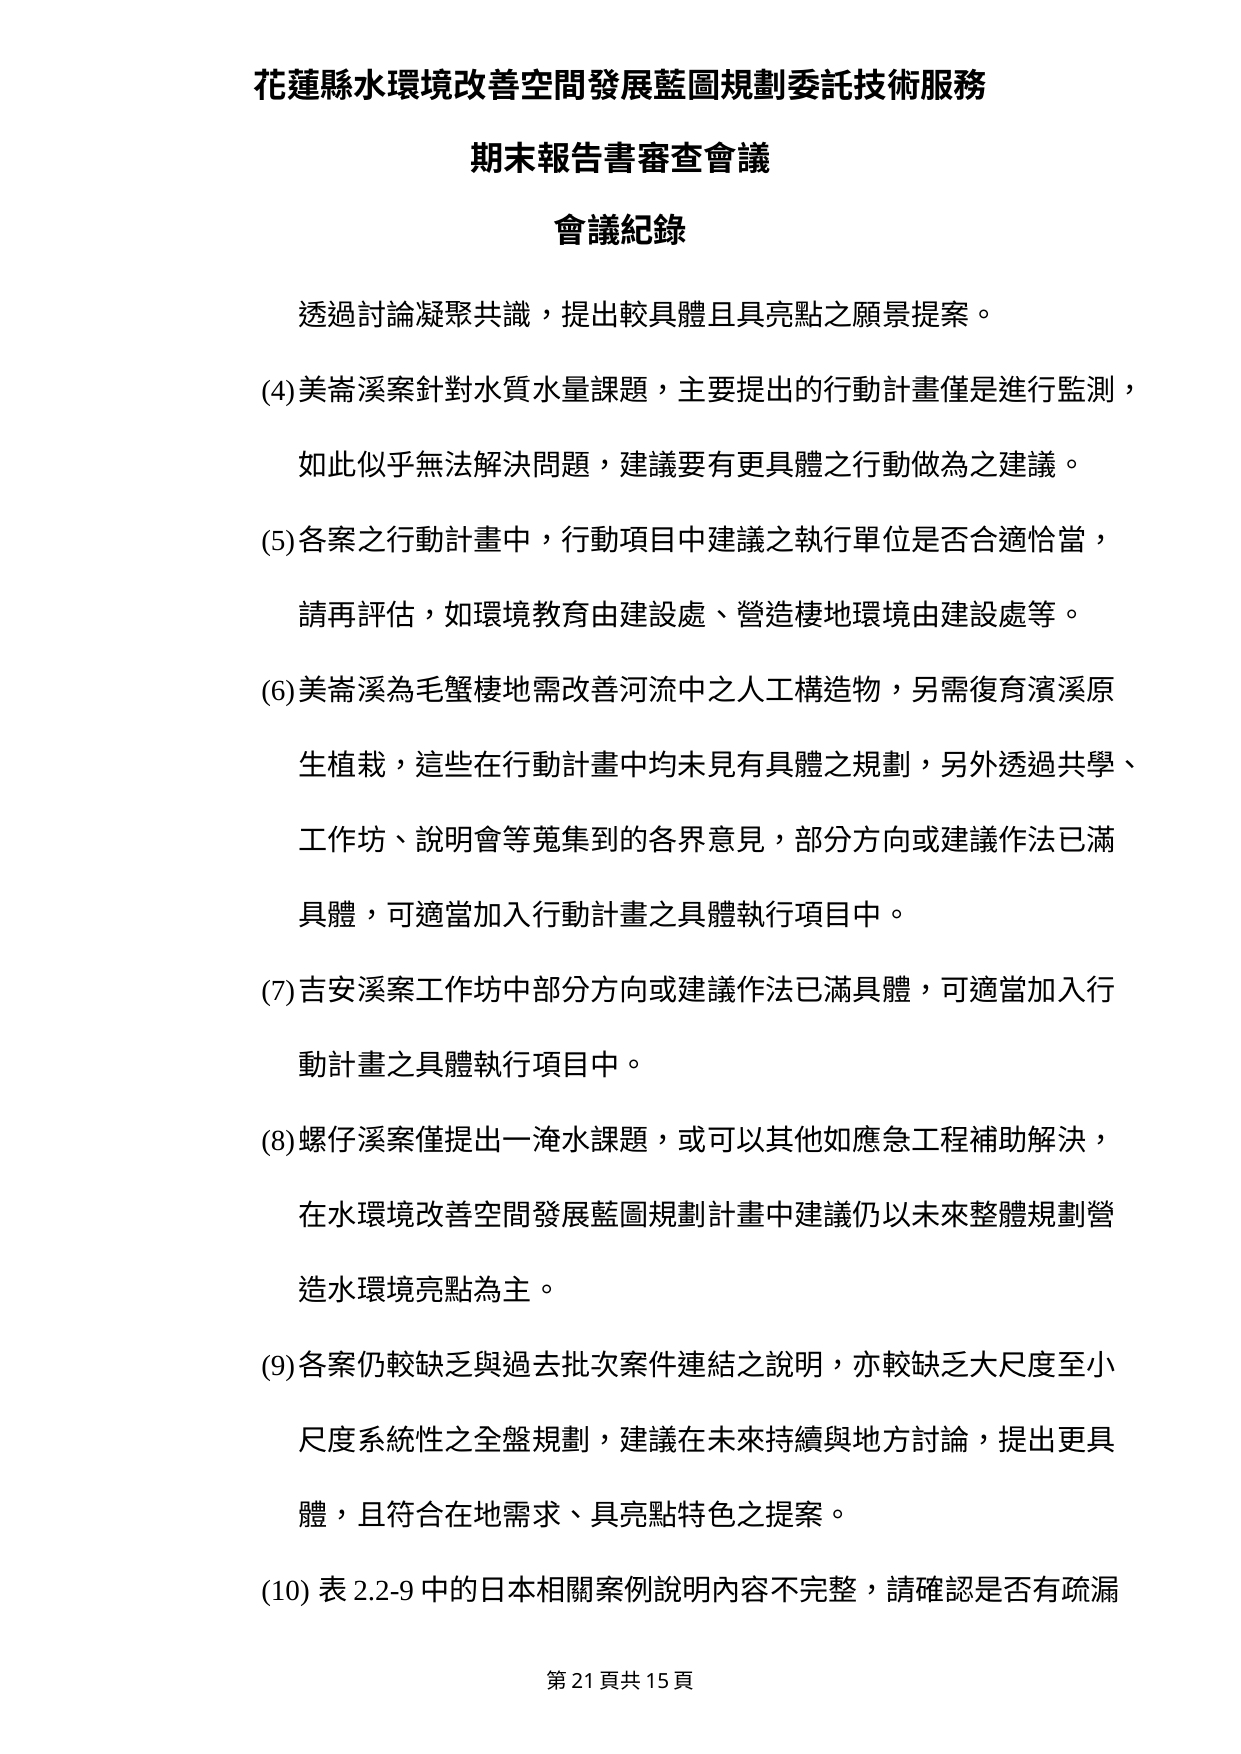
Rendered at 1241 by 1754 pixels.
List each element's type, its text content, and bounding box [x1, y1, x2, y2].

list 美崙溪為毛蟹棲地需改善河流中之人工構造物，另需復育濱溪原生植栽，這些在行動計畫中均未見有具體之規劃，另外透過共學、工作坊、說明會等蒐集到的各界意見，部分方向或建議作法已滿具體，可適當加入行動計畫之具體執行項目中。 [261, 644, 1122, 944]
list 美崙溪案針對水質水量課題，主要提出的行動計畫僅是進行監測，如此似乎無法解決問題，建議要有更具體之行動做為之建議。 [261, 344, 1122, 494]
list 各案仍較缺乏與過去批次案件連結之說明，亦較缺乏大尺度至小尺度系統性之全盤規劃，建議在未來持續與地方討論，提出更具體，且符合在地需求、具亮點特色之提案。 [261, 1319, 1122, 1544]
list 透過討論凝聚共識，提出較具體且具亮點之願景提案。 [261, 269, 1122, 344]
list 螺仔溪案僅提出一淹水課題，或可以其他如應急工程補助解決，在水環境改善空間發展藍圖規劃計畫中建議仍以未來整體規劃營造水環境亮點為主。 [261, 1094, 1122, 1319]
list 吉安溪案工作坊中部分方向或建議作法已滿具體，可適當加入行動計畫之具體執行項目中。 [261, 944, 1122, 1094]
list 各案之行動計畫中，行動項目中建議之執行單位是否合適恰當，請再評估，如環境教育由建設處、營造棲地環境由建設處等。 [261, 494, 1122, 644]
list 表2.2-9中的日本相關案例說明內容不完整，請確認是否有疏漏 [261, 1544, 1122, 1619]
